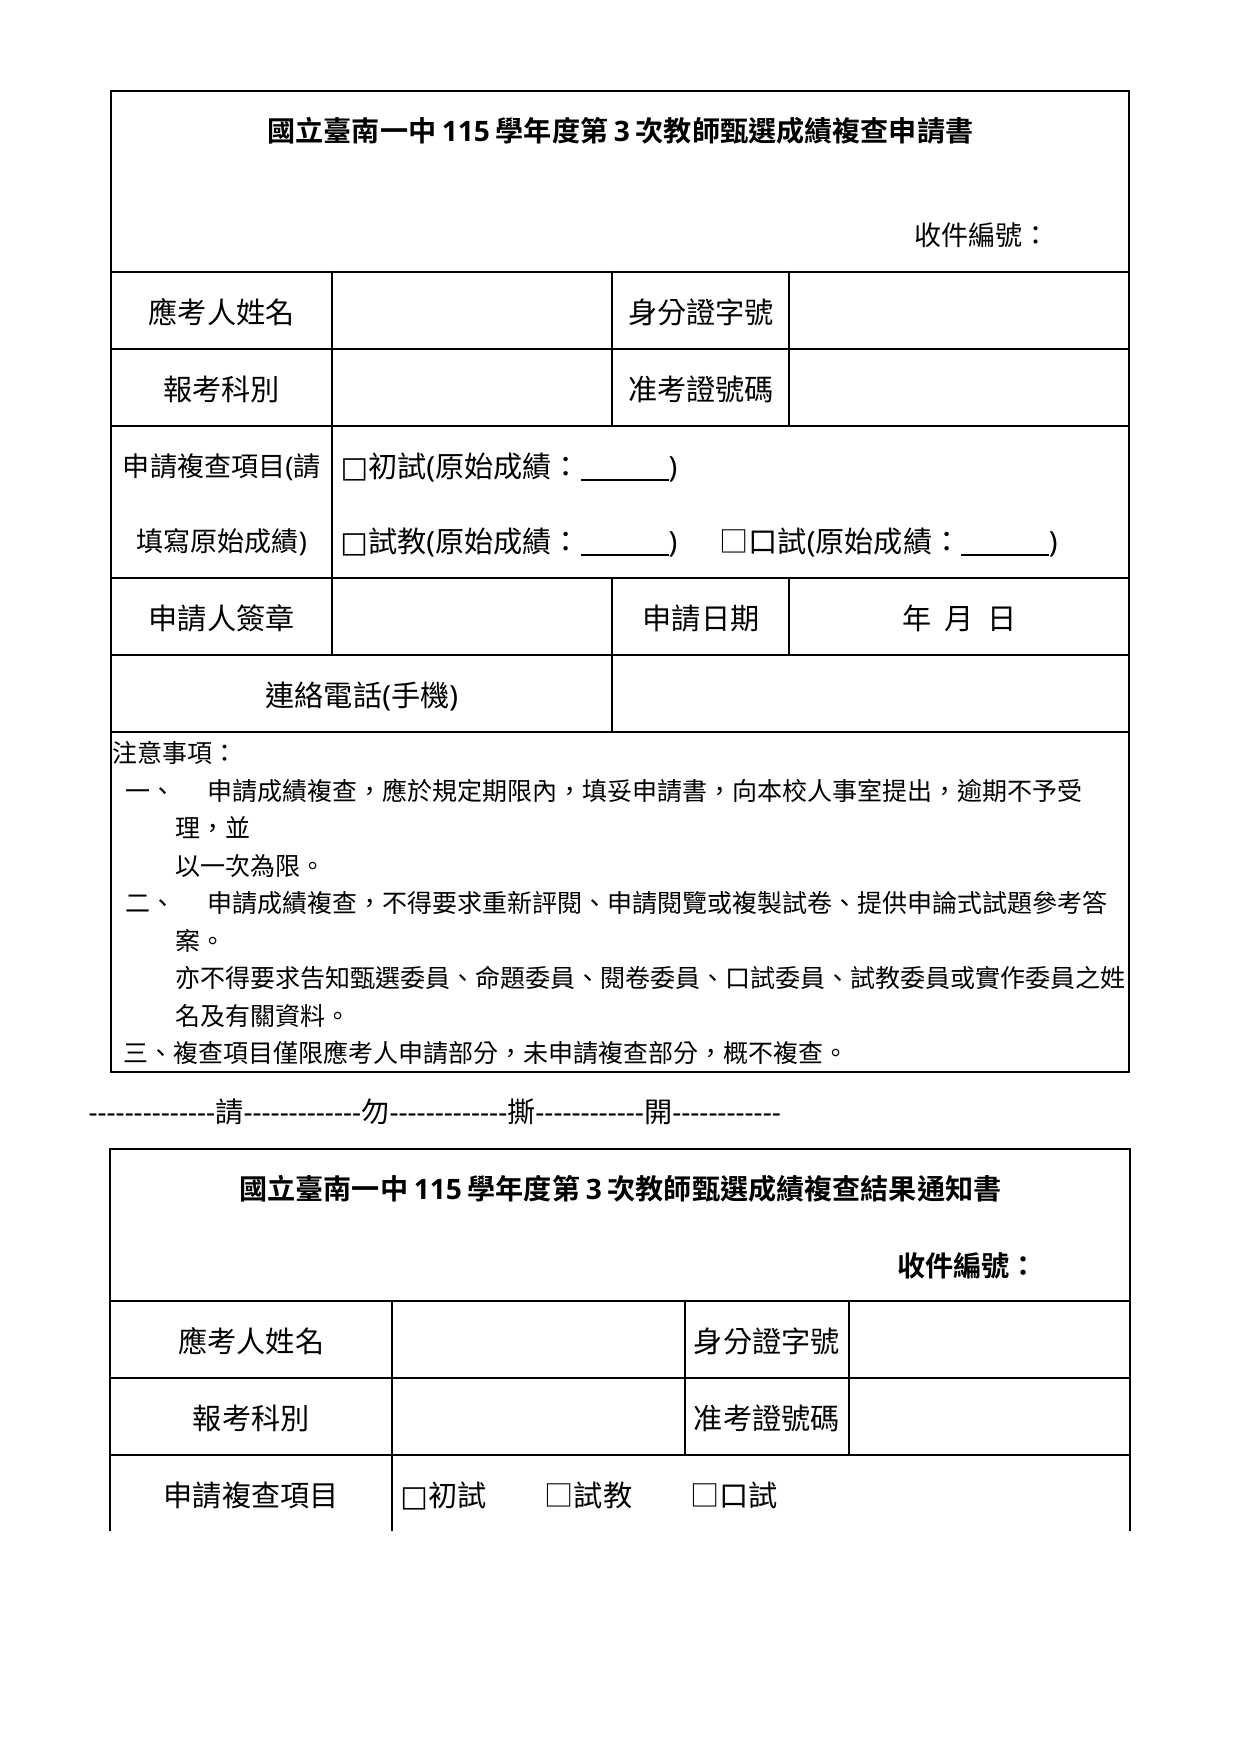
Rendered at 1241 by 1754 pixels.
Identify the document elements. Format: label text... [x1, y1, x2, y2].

table_header 國立臺南一中115學年度第3次教師甄選成績複查申請書 收件編號： [112, 92, 1128, 271]
table_cell [333, 350, 611, 425]
table_cell 申請日期 [613, 579, 788, 654]
table_cell [393, 1379, 684, 1454]
table_cell □初試 □試教 □口試 [393, 1456, 1129, 1531]
table_cell □初試(原始成績： ) □試教(原始成績： ) □口試(原始成績： ) [333, 427, 1128, 577]
table_cell 准考證號碼 [613, 350, 788, 425]
table_cell 連絡電話(手機) [112, 656, 611, 731]
table_cell [790, 273, 1128, 348]
table_cell 申請複查項目 [111, 1456, 391, 1531]
table_cell [393, 1302, 684, 1377]
table_cell [850, 1379, 1129, 1454]
table_cell 應考人姓名 [112, 273, 331, 348]
table_cell [613, 656, 1128, 731]
table_cell 報考科別 [112, 350, 331, 425]
table_cell 應考人姓名 [111, 1302, 391, 1377]
table_cell 注意事項： 申請成績複查，應於規定期限內，填妥申請書，向本校人事室提出，逾期不予受理，並 以一次為限。 申請成績複查，不得要求重新評閱、申請閱覽或複製試卷、提供申論式試題參考答案。 亦不得要求告知甄選委員、命題委員、閱卷委員、口試委員、試教委員或實作委員之姓名及有關資料。 三、複查項目僅限應考人申請部分，未申請複查部分，概不複查。 [112, 733, 1128, 1071]
table_cell 准考證號碼 [686, 1379, 848, 1454]
table_cell [333, 579, 611, 654]
table_cell [790, 350, 1128, 425]
table_cell 申請複查項目(請填寫原始成績) [112, 427, 331, 577]
table_cell [333, 273, 611, 348]
table_cell 報考科別 [111, 1379, 391, 1454]
table_cell 申請人簽章 [112, 579, 331, 654]
table_header 國立臺南一中115學年度第3次教師甄選成績複查結果通知書 收件編號： [111, 1150, 1129, 1300]
table_cell 年 月 日 [790, 579, 1128, 654]
text --------------請-------------勿-------------撕------------開------------ [59, 1073, 1181, 1148]
table_cell 身分證字號 [613, 273, 788, 348]
table_cell [850, 1302, 1129, 1377]
table_cell 身分證字號 [686, 1302, 848, 1377]
